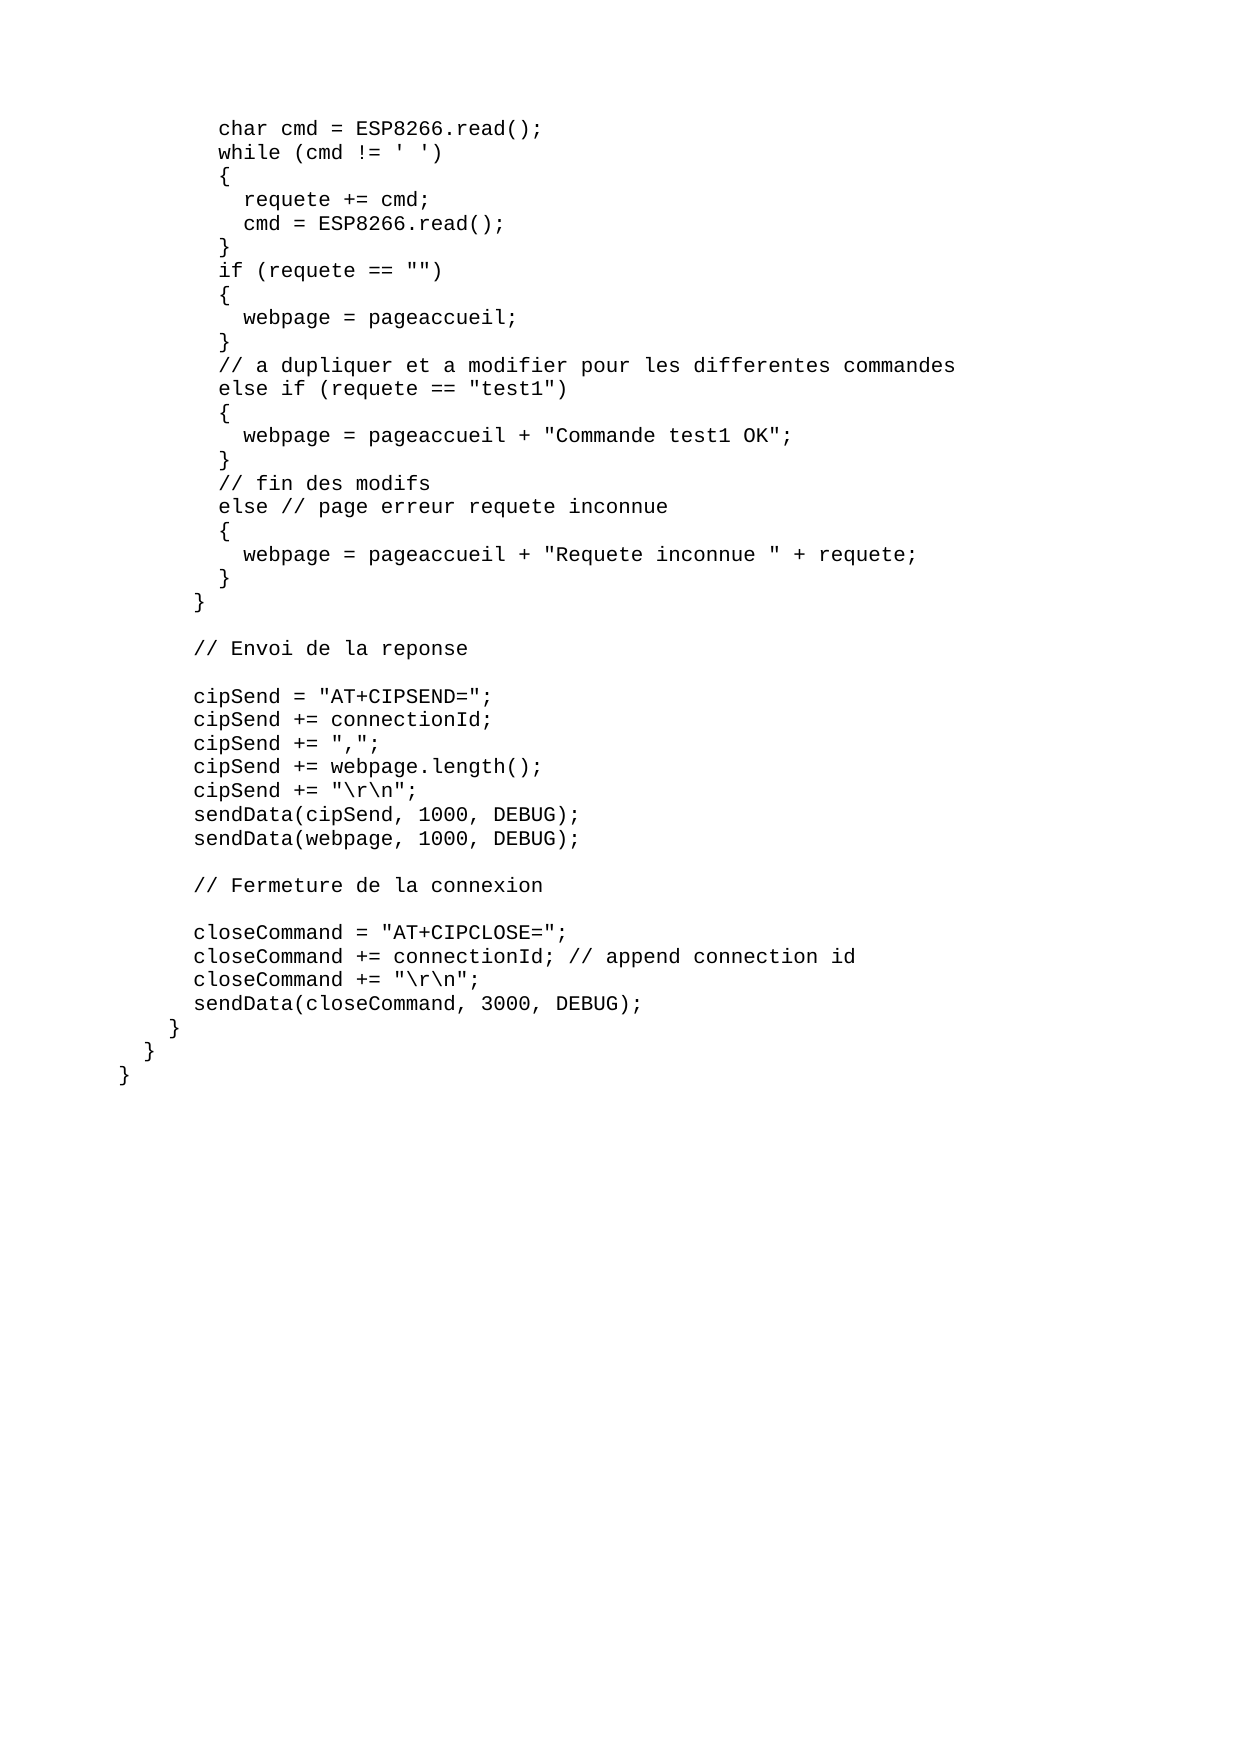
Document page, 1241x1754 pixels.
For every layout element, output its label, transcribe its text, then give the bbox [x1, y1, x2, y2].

text requete += cmd; [118, 189, 1122, 213]
text while (cmd != ' ') [118, 142, 1122, 165]
text cipSend += ","; [118, 733, 1122, 757]
text } [118, 591, 1122, 615]
text } [118, 331, 1122, 354]
text closeCommand += connectionId; // append connection id [118, 946, 1122, 969]
text sendData(closeCommand, 3000, DEBUG); [118, 993, 1122, 1017]
text // Envoi de la reponse [118, 638, 1122, 662]
text char cmd = ESP8266.read(); [118, 118, 1122, 142]
text // fin des modifs [118, 473, 1122, 496]
text } [118, 1064, 1122, 1088]
text webpage = pageaccueil + "Requete inconnue " + requete; [118, 544, 1122, 567]
text if (requete == "") [118, 260, 1122, 284]
text } [118, 1017, 1122, 1040]
text // Fermeture de la connexion [118, 875, 1122, 898]
text // a dupliquer et a modifier pour les differentes commandes [118, 354, 1122, 378]
text sendData(webpage, 1000, DEBUG); [118, 827, 1122, 851]
text cmd = ESP8266.read(); [118, 213, 1122, 236]
text { [118, 284, 1122, 307]
text sendData(cipSend, 1000, DEBUG); [118, 804, 1122, 827]
text } [118, 1040, 1122, 1064]
text closeCommand = "AT+CIPCLOSE="; [118, 922, 1122, 946]
text else // page erreur requete inconnue [118, 496, 1122, 520]
text cipSend += webpage.length(); [118, 757, 1122, 780]
text closeCommand += "\r\n"; [118, 969, 1122, 993]
text cipSend = "AT+CIPSEND="; [118, 686, 1122, 709]
text } [118, 236, 1122, 260]
text { [118, 520, 1122, 544]
text } [118, 567, 1122, 591]
text cipSend += connectionId; [118, 709, 1122, 733]
text cipSend += "\r\n"; [118, 780, 1122, 804]
text else if (requete == "test1") [118, 378, 1122, 402]
text { [118, 402, 1122, 426]
text } [118, 449, 1122, 473]
text webpage = pageaccueil; [118, 307, 1122, 331]
text { [118, 165, 1122, 189]
text webpage = pageaccueil + "Commande test1 OK"; [118, 426, 1122, 449]
